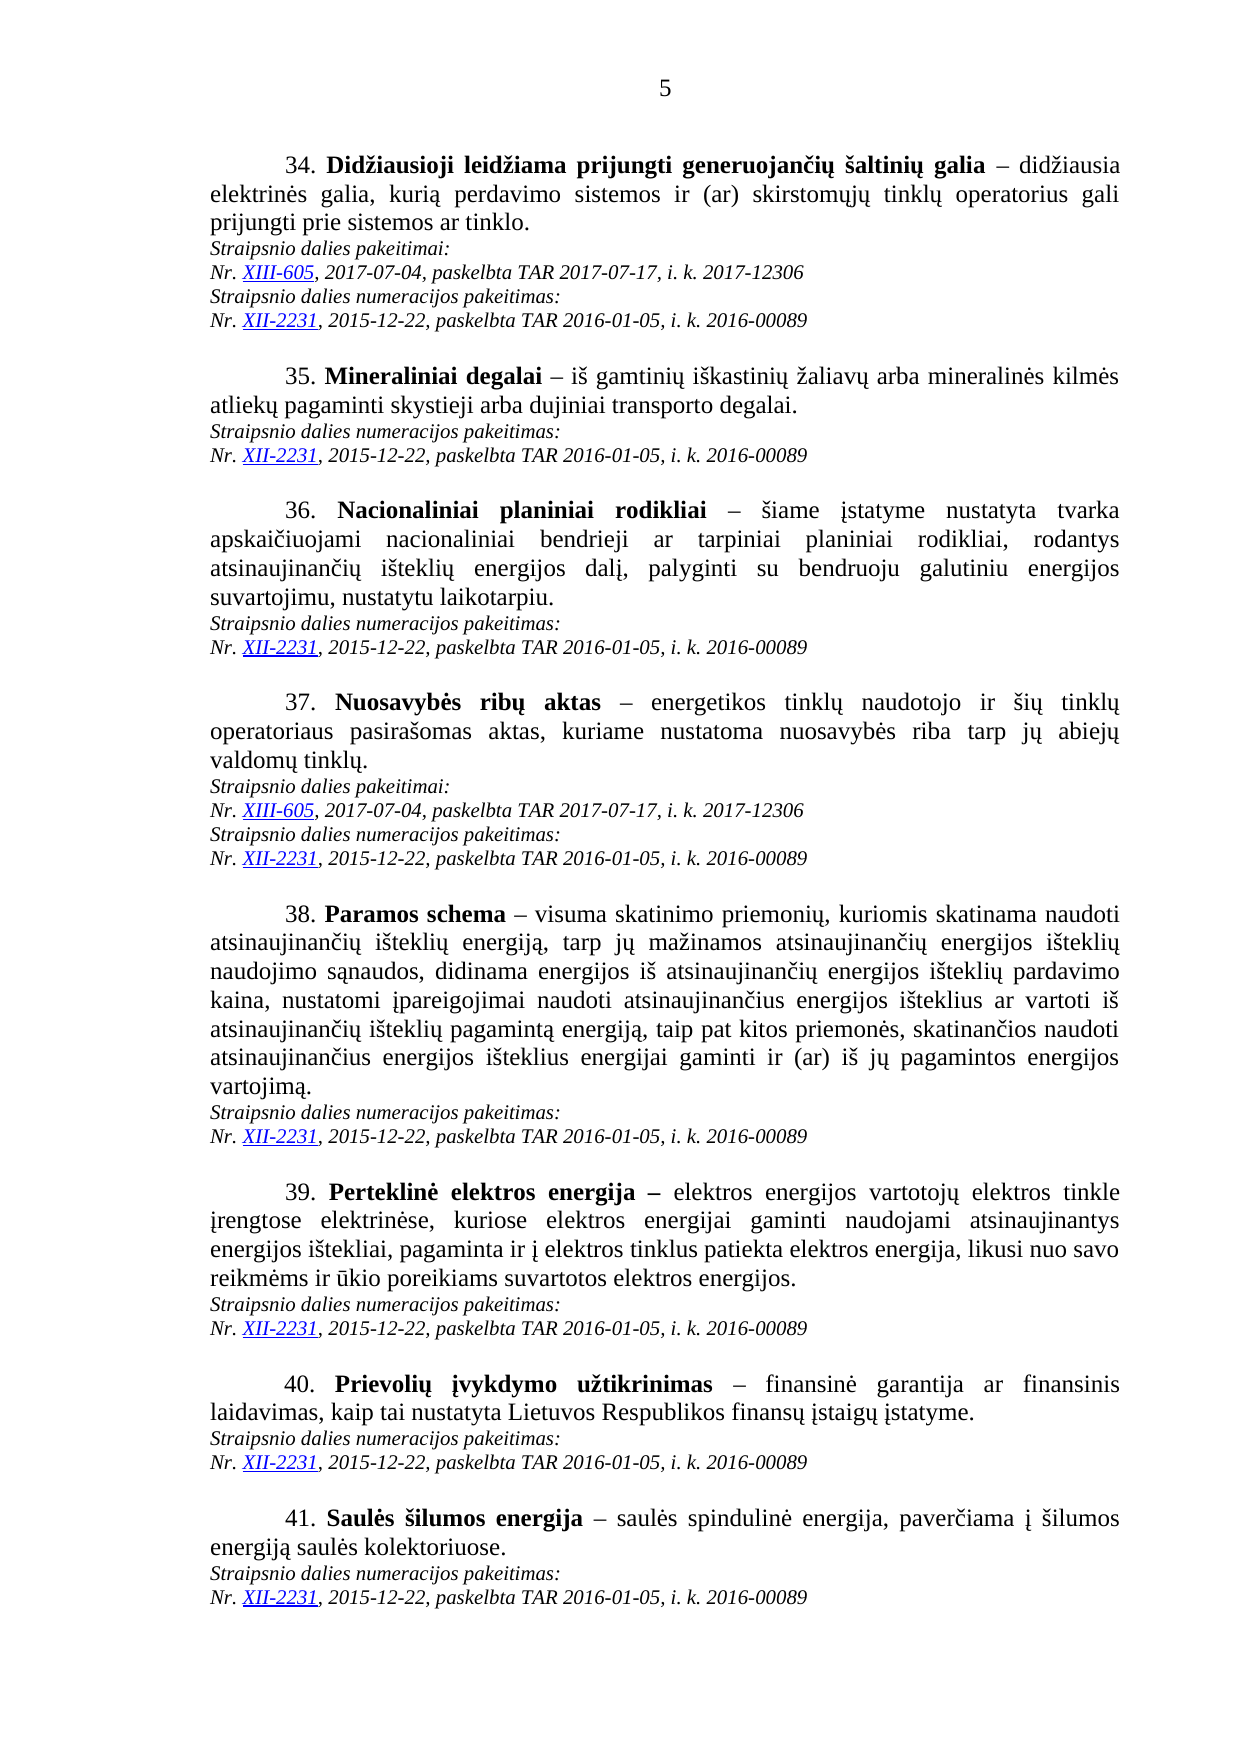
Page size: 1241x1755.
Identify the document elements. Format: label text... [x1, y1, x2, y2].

text Straipsnio dalies numeracijos pakeitimas: [210, 419, 1120, 443]
text Nr. XIII-605, 2017-07-04, paskelbta TAR 2017-07-17, i. k. 2017-12306 [210, 260, 1120, 284]
text 37. Nuosavybės ribų aktas – energetikos tinklų naudotojo ir šių tinklų operatoriaus pasirašomas aktas, kuriame nustatoma nuosavybės riba tarp jų abiejų valdomų tinklų. [210, 687, 1120, 774]
text Nr. XII-2231, 2015-12-22, paskelbta TAR 2016-01-05, i. k. 2016-00089 [210, 308, 1120, 332]
text Straipsnio dalies pakeitimai: [210, 774, 1120, 798]
text Nr. XII-2231, 2015-12-22, paskelbta TAR 2016-01-05, i. k. 2016-00089 [210, 1450, 1120, 1474]
text 35. Mineraliniai degalai – iš gamtinių iškastinių žaliavų arba mineralinės kilmės atliekų pagaminti skystieji arba dujiniai transporto degalai. [210, 361, 1120, 419]
text 40. Prievolių įvykdymo užtikrinimas – finansinė garantija ar finansinis laidavimas, kaip tai nustatyta Lietuvos Respublikos finansų įstaigų įstatyme. [210, 1369, 1120, 1426]
text Straipsnio dalies numeracijos pakeitimas: [210, 284, 1120, 308]
text Nr. XII-2231, 2015-12-22, paskelbta TAR 2016-01-05, i. k. 2016-00089 [210, 635, 1120, 659]
text Nr. XII-2231, 2015-12-22, paskelbta TAR 2016-01-05, i. k. 2016-00089 [210, 1585, 1120, 1609]
text Straipsnio dalies numeracijos pakeitimas: [210, 822, 1120, 846]
text 39. Perteklinė elektros energija – elektros energijos vartotojų elektros tinkle įrengtose elektrinėse, kuriose elektros energijai gaminti naudojami atsinaujinantys energijos ištekliai, pagaminta ir į elektros tinklus patiekta elektros energija, likusi nuo savo reikmėms ir ūkio poreikiams suvartotos elektros energijos. [210, 1177, 1120, 1292]
text Nr. XIII-605, 2017-07-04, paskelbta TAR 2017-07-17, i. k. 2017-12306 [210, 798, 1120, 822]
text Nr. XII-2231, 2015-12-22, paskelbta TAR 2016-01-05, i. k. 2016-00089 [210, 443, 1120, 467]
text Nr. XII-2231, 2015-12-22, paskelbta TAR 2016-01-05, i. k. 2016-00089 [210, 846, 1120, 870]
text Straipsnio dalies numeracijos pakeitimas: [210, 611, 1120, 635]
text Straipsnio dalies numeracijos pakeitimas: [210, 1426, 1120, 1450]
text Straipsnio dalies pakeitimai: [210, 236, 1120, 260]
text Straipsnio dalies numeracijos pakeitimas: [210, 1292, 1120, 1316]
text Straipsnio dalies numeracijos pakeitimas: [210, 1100, 1120, 1124]
text 36. Nacionaliniai planiniai rodikliai – šiame įstatyme nustatyta tvarka apskaičiuojami nacionaliniai bendrieji ar tarpiniai planiniai rodikliai, rodantys atsinaujinančių išteklių energijos dalį, palyginti su bendruoju galutiniu energijos suvartojimu, nustatytu laikotarpiu. [210, 496, 1120, 611]
text 41. Saulės šilumos energija – saulės spindulinė energija, paverčiama į šilumos energiją saulės kolektoriuose. [210, 1503, 1120, 1561]
text 34. Didžiausioji leidžiama prijungti generuojančių šaltinių galia – didžiausia elektrinės galia, kurią perdavimo sistemos ir (ar) skirstomųjų tinklų operatorius gali prijungti prie sistemos ar tinklo. [210, 150, 1120, 236]
text Nr. XII-2231, 2015-12-22, paskelbta TAR 2016-01-05, i. k. 2016-00089 [210, 1124, 1120, 1148]
text 38. Paramos schema – visuma skatinimo priemonių, kuriomis skatinama naudoti atsinaujinančių išteklių energiją, tarp jų mažinamos atsinaujinančių energijos išteklių naudojimo sąnaudos, didinama energijos iš atsinaujinančių energijos išteklių pardavimo kaina, nustatomi įpareigojimai naudoti atsinaujinančius energijos išteklius ar vartoti iš atsinaujinančių išteklių pagamintą energiją, taip pat kitos priemonės, skatinančios naudoti atsinaujinančius energijos išteklius energijai gaminti ir (ar) iš jų pagamintos energijos vartojimą. [210, 899, 1120, 1100]
text Straipsnio dalies numeracijos pakeitimas: [210, 1561, 1120, 1585]
text Nr. XII-2231, 2015-12-22, paskelbta TAR 2016-01-05, i. k. 2016-00089 [210, 1316, 1120, 1340]
